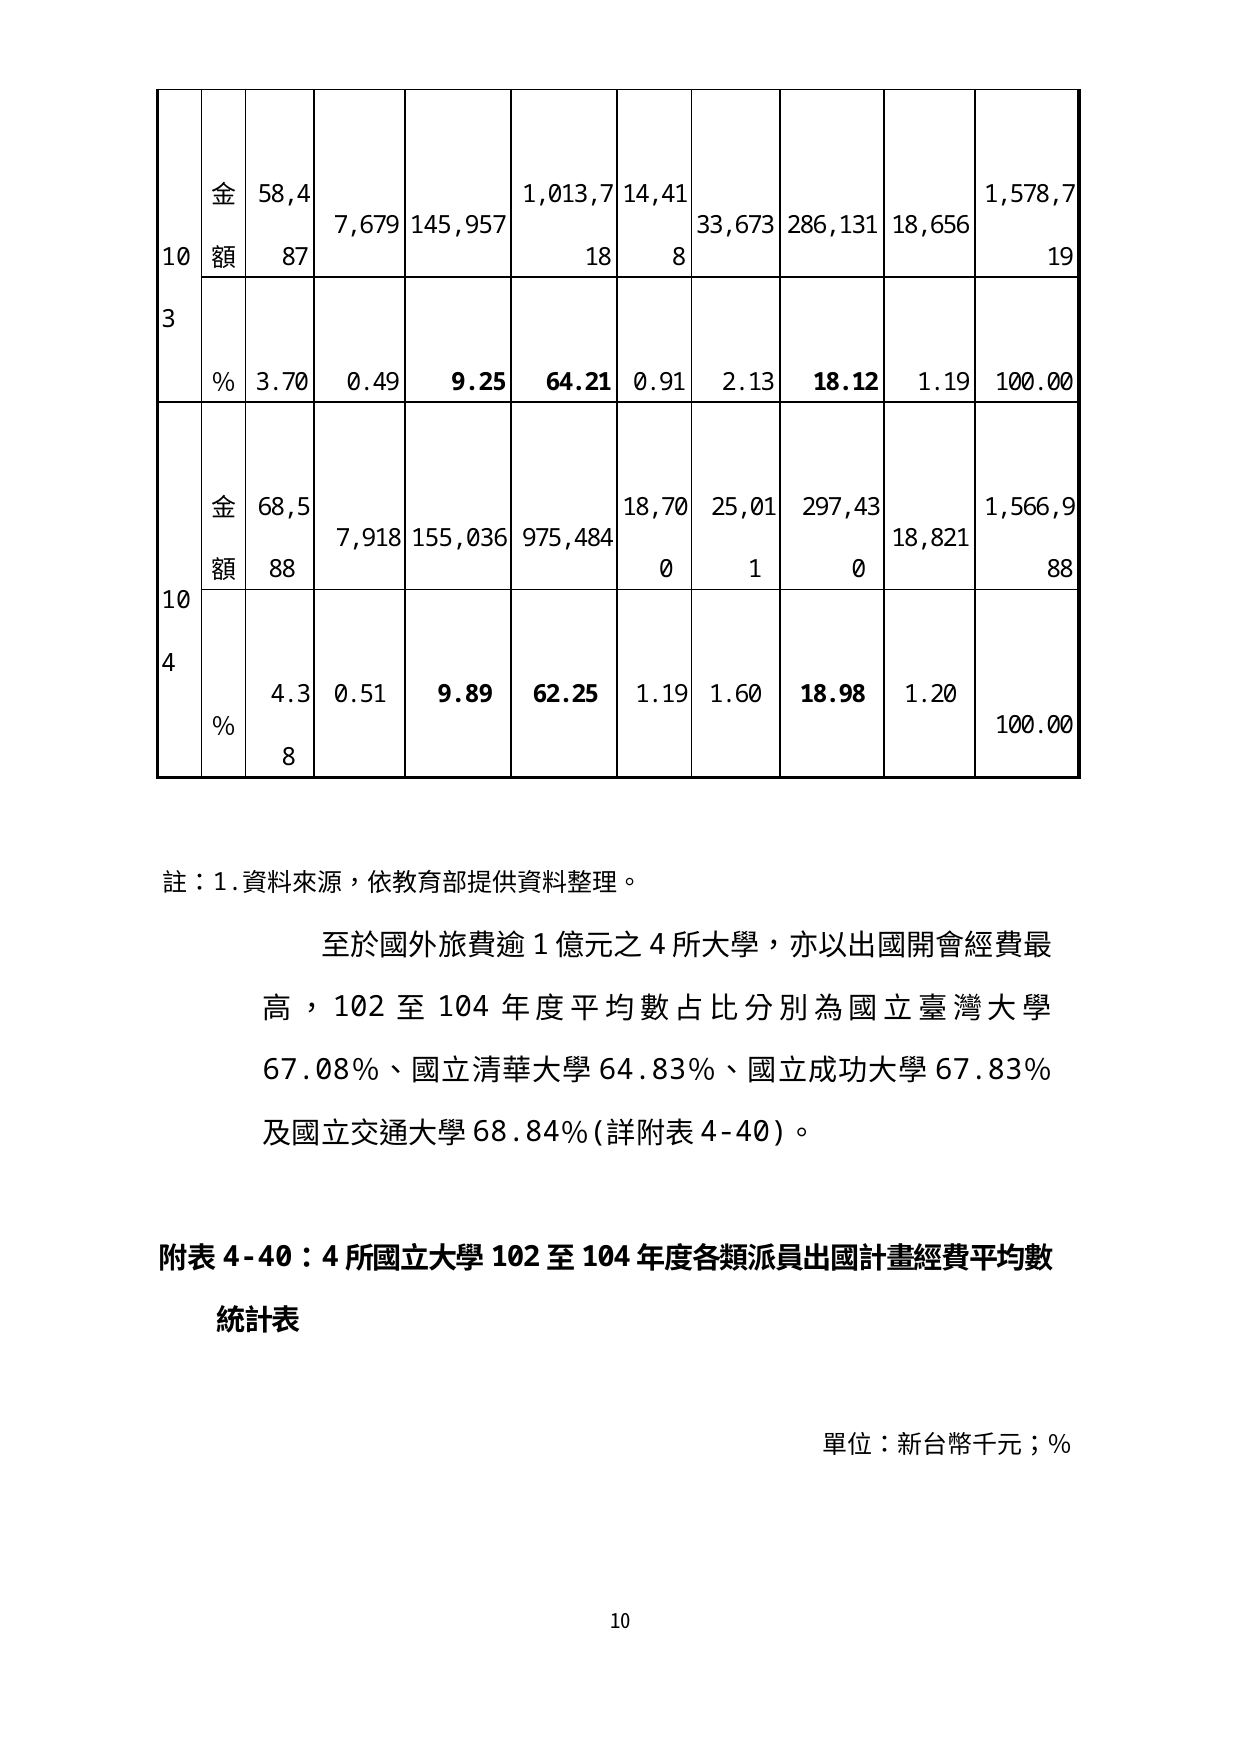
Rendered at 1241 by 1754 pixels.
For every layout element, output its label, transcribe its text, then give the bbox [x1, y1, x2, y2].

table_cell 9.25 [406, 278, 510, 401]
table_cell ％ [202, 590, 245, 776]
table_cell ％ [202, 278, 245, 401]
table_cell 0.91 [618, 278, 691, 401]
table_cell 0.51 [315, 590, 404, 776]
table_cell 18.98 [781, 590, 883, 776]
text 單位：新台幣千元；％ [158, 1401, 1073, 1464]
table_cell 100.00 [976, 590, 1077, 776]
table_cell 0.49 [315, 278, 404, 401]
table_cell 1,578,719 [976, 90, 1077, 276]
table_cell 1,013,718 [512, 90, 616, 276]
table_cell 18.12 [781, 278, 883, 401]
table_cell 25,011 [692, 403, 779, 589]
table_cell 2.13 [692, 278, 779, 401]
table_cell 58,487 [246, 90, 313, 276]
table_cell 297,430 [781, 403, 883, 589]
table_cell 18,656 [885, 90, 974, 276]
table_cell 104 [159, 403, 201, 776]
text 註：1.資料來源，依教育部提供資料整理。 [162, 839, 1053, 901]
table_cell 100.00 [976, 278, 1077, 401]
table_cell 1.20 [885, 590, 974, 776]
table_cell 155,036 [406, 403, 510, 589]
table_cell 4.38 [246, 590, 313, 776]
table_cell 金額 [202, 403, 245, 589]
table_cell 975,484 [512, 403, 616, 589]
table_cell 9.89 [406, 590, 510, 776]
table_cell 68,588 [246, 403, 313, 589]
table_cell 64.21 [512, 278, 616, 401]
table_cell 7,918 [315, 403, 404, 589]
table_cell 3.70 [246, 278, 313, 401]
table_cell 33,673 [692, 90, 779, 276]
table_cell 1.60 [692, 590, 779, 776]
text 附表4-40：4所國立大學102至104年度各類派員出國計畫經費平均數統計表 [158, 1214, 1073, 1339]
table_cell 18,700 [618, 403, 691, 589]
table_cell 145,957 [406, 90, 510, 276]
table_cell 62.25 [512, 590, 616, 776]
table_cell 1.19 [885, 278, 974, 401]
table_cell 103 [159, 90, 201, 401]
table_cell 1,566,988 [976, 403, 1077, 589]
table_cell 14,418 [618, 90, 691, 276]
table_cell 18,821 [885, 403, 974, 589]
table_cell 286,131 [781, 90, 883, 276]
table_cell 1.19 [618, 590, 691, 776]
table_cell 7,679 [315, 90, 404, 276]
text 至於國外旅費逾1億元之4所大學，亦以出國開會經費最高，102至104年度平均數占比分別為國立臺灣大學67.08％、國立清華大學64.83％、國立成功大學67.83％及國立交通大學68.84％(詳附表4-40)。 [262, 901, 1053, 1151]
table_cell 金額 [202, 90, 245, 276]
